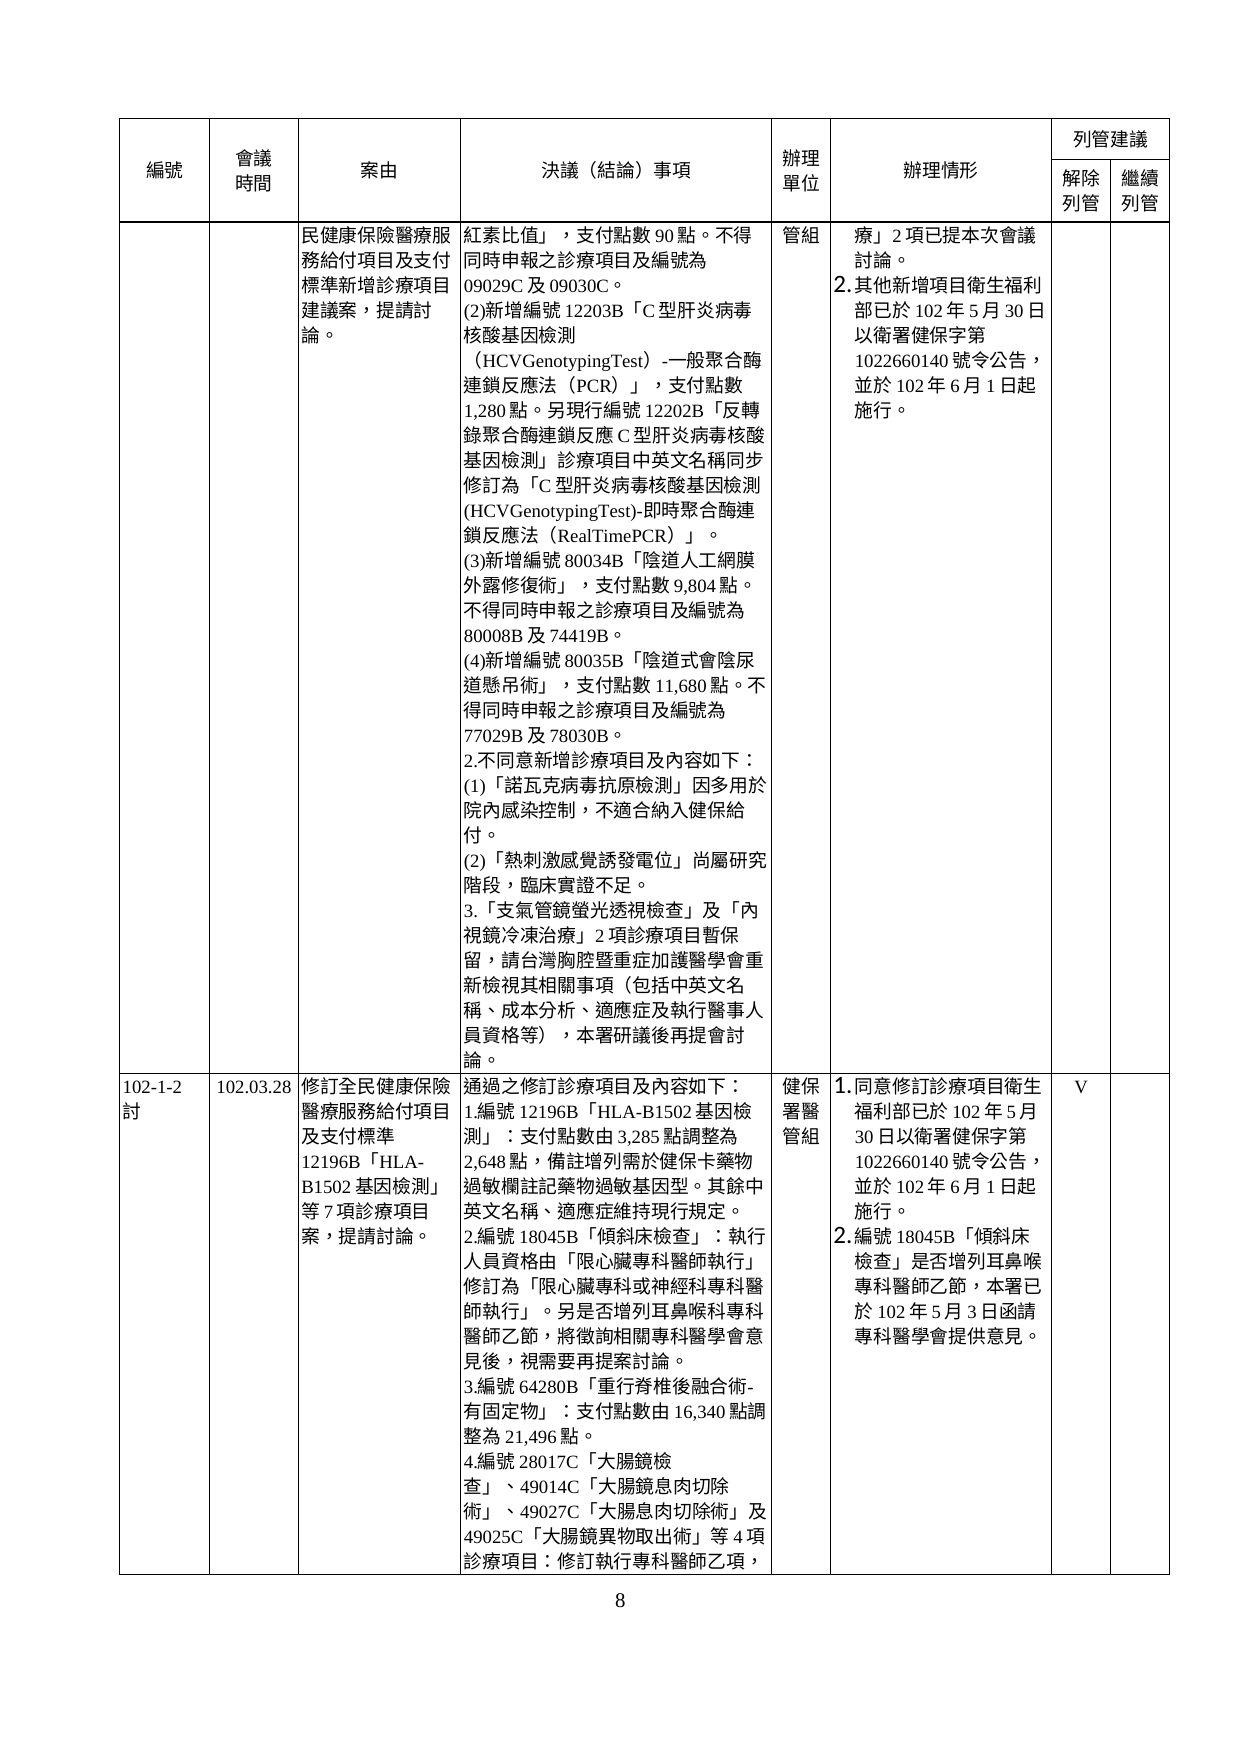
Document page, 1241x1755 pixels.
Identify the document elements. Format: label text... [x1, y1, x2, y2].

table_cell V [1052, 1074, 1110, 1573]
table_header 編號 [120, 119, 209, 221]
table_cell 民健康保險醫療服務給付項目及支付標準新增診療項目建議案，提請討論。 [299, 223, 460, 747]
table_cell [1111, 1074, 1169, 1573]
table_cell 通過之修訂診療項目及內容如下： 1.編號12196B「HLA-B1502基因檢測」：支付點數由3,285點調整為2,648點，備註增列需於健保卡藥物過敏欄註記藥物過敏基因型。其餘中英文名稱、適應症維持現行規定。 2.編號18045B「傾斜床檢查」：執行人員資格由「限心臟專科醫師執行」修訂為「限心臟專科或神經科專科醫師執行」。另是否增列耳鼻喉科專科醫師乙節，將徵詢相關專科醫學會意見後，視需要再提案討論。 3.編號64280B「重行脊椎後融合術-有固定物」：支付點數由16,340點調整為21,496點。 4.編號28017C「大腸鏡檢查」、49014C「大腸鏡息肉切除術」、49027C「大腸息肉切除術」及49025C「大腸鏡異物取出術」等4項診療項目：修訂執行專科醫師乙項， [461, 1074, 771, 1573]
table_cell 同意修訂診療項目衛生福利部已於102年5月30日以衛署健保字第1022660140號令公告，並於102年6月1日起施行。 編號18045B「傾斜床檢查」是否增列耳鼻喉專科醫師乙節，本署已於102年5月3日函請專科醫學會提供意見。 [831, 1074, 1051, 1573]
table_cell 繼續列管 [1111, 160, 1169, 221]
table_cell 2.不同意新增診療項目及內容如下： (1)「諾瓦克病毒抗原檢測」因多用於院內感染控制，不適合納入健保給付。 (2)「熱刺激感覺誘發電位」尚屬研究階段，臨床實證不足。 3.「支氣管鏡螢光透視檢查」及「內視鏡冷凍治療」2項診療項目暫保留，請台灣胸腔暨重症加護醫學會重新檢視其相關事項（包括中英文名稱、成本分析、適應症及執行醫事人員資格等），本署研議後再提會討論。 [461, 748, 771, 1072]
table_cell 解除列管 [1052, 160, 1110, 221]
table_header 決議（結論）事項 [461, 119, 771, 221]
table_cell [210, 748, 298, 1072]
table_cell [210, 223, 298, 747]
table_cell 紅素比值」，支付點數90點。不得同時申報之診療項目及編號為09029C及09030C。 (2)新增編號12203B「C型肝炎病毒核酸基因檢測（HCVGenotypingTest）-一般聚合酶連鎖反應法（PCR）」，支付點數1,280點。另現行編號12202B「反轉錄聚合酶連鎖反應C型肝炎病毒核酸基因檢測」診療項目中英文名稱同步修訂為「C型肝炎病毒核酸基因檢測(HCVGenotypingTest)-即時聚合酶連鎖反應法（RealTimePCR）」。 (3)新增編號80034B「陰道人工網膜外露修復術」，支付點數9,804點。不得同時申報之診療項目及編號為80008B及74419B。 (4)新增編號80035B「陰道式會陰尿道懸吊術」，支付點數11,680點。不得同時申報之診療項目及編號為77029B及78030B。 [461, 223, 771, 747]
table_header 辦理情形 [831, 119, 1051, 221]
table_cell 健保署醫管組 [772, 1074, 830, 1573]
table_cell [299, 748, 460, 1072]
table_cell [1111, 748, 1169, 1072]
table_header 列管建議 [1052, 119, 1169, 159]
table_cell 管組 [772, 223, 830, 747]
table_cell 療」2項已提本次會議討論。 其他新增項目衛生福利部已於102年5月30日以衛署健保字第1022660140號令公告，並於102年6月1日起施行。 [831, 223, 1051, 747]
table_cell [772, 748, 830, 1072]
table_cell [120, 748, 209, 1072]
table_cell [831, 748, 1051, 1072]
table_cell [1052, 223, 1110, 747]
table_cell [120, 223, 209, 747]
table_header 辦理單位 [772, 119, 830, 221]
table_cell 修訂全民健康保險醫療服務給付項目及支付標準12196B「HLA-B1502基因檢測」等7項診療項目案，提請討論。 [299, 1074, 460, 1573]
table_cell [1111, 223, 1169, 747]
table_cell 102-1-2 討 [120, 1074, 209, 1573]
table_header 會議 時間 [210, 119, 298, 221]
table_cell 102.03.28 [210, 1074, 298, 1573]
table_header 案由 [299, 119, 460, 221]
table_cell [1052, 748, 1110, 1072]
